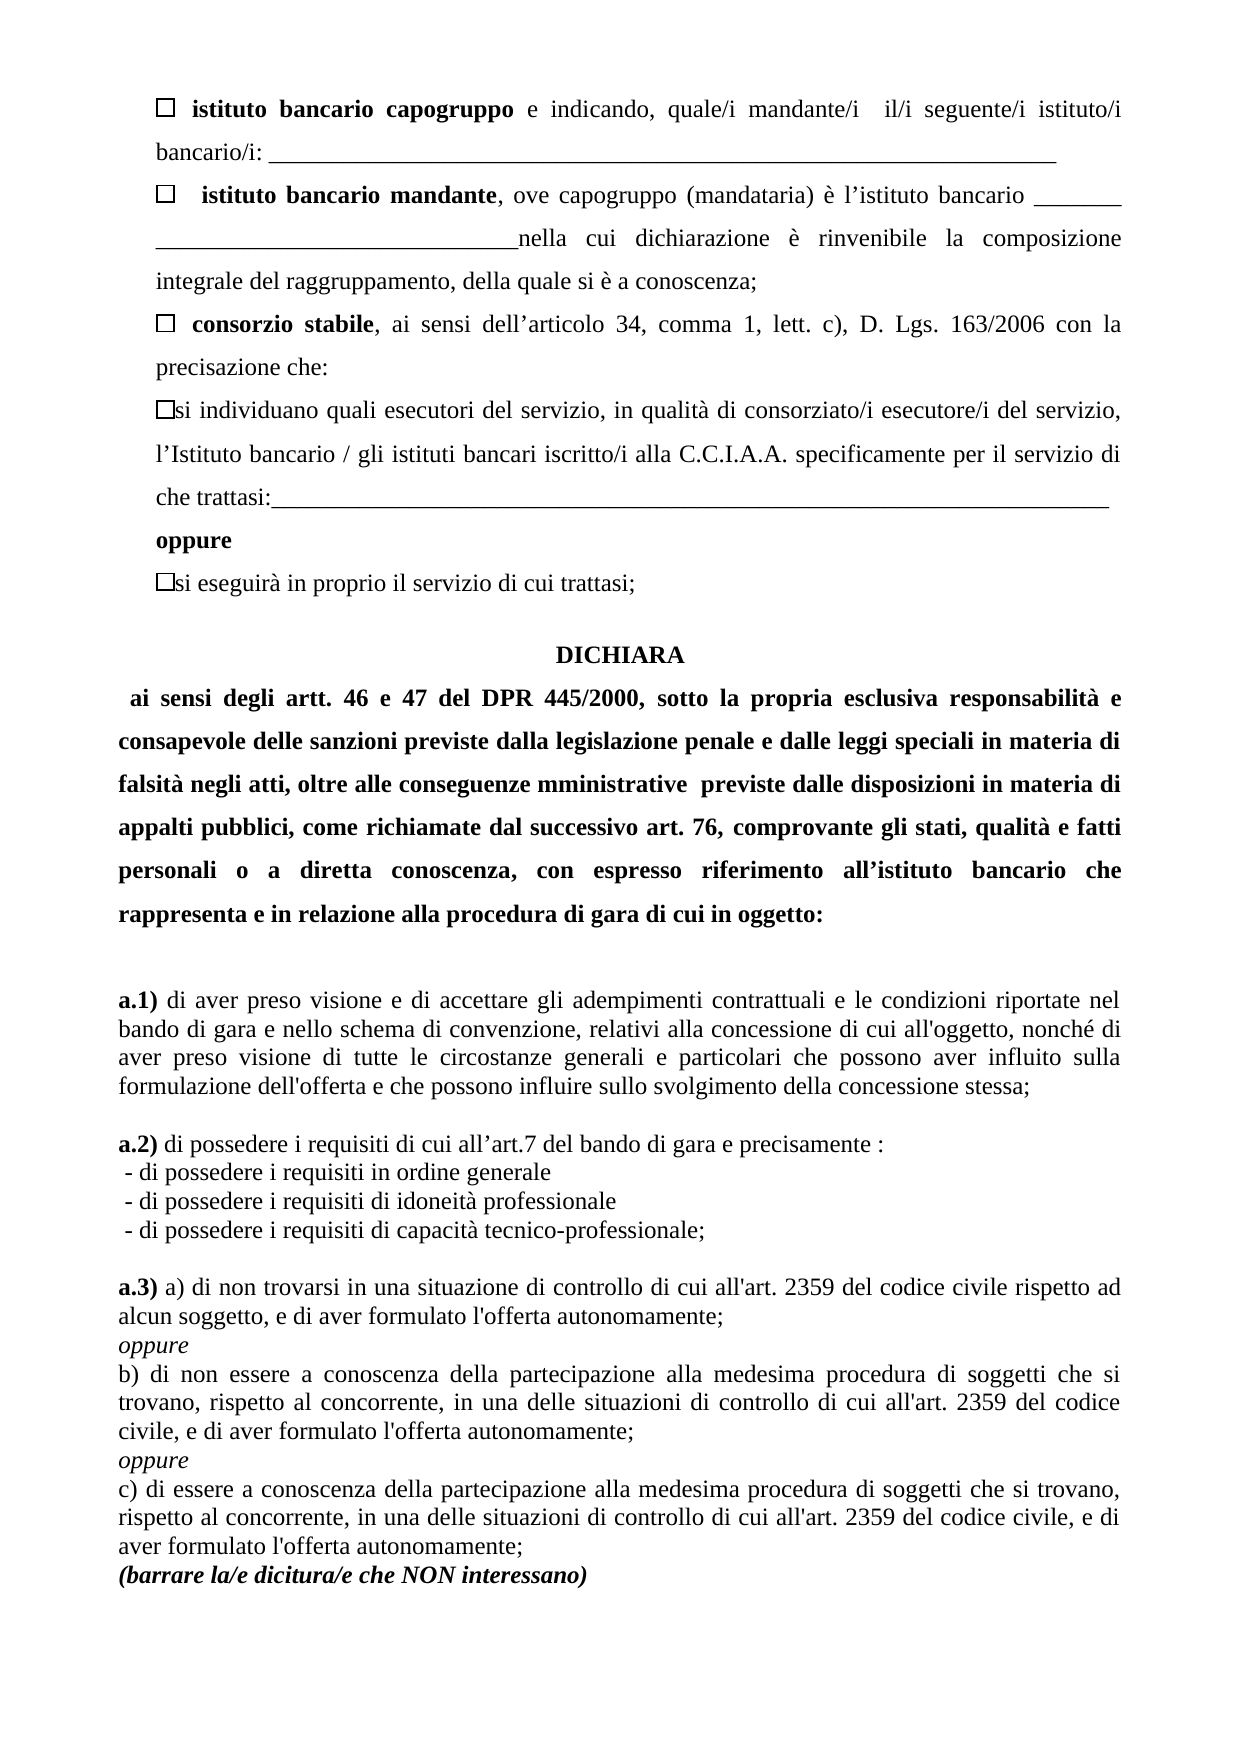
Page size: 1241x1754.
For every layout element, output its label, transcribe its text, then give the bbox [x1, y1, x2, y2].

text - di possedere i requisiti di capacità tecnico-professionale; [118, 1215, 1122, 1244]
text DICHIARA [118, 640, 1122, 669]
text - di possedere i requisiti di idoneità professionale [118, 1186, 1122, 1215]
text consorzio stabile, ai sensi dell’articolo 34, comma 1, lett. c), D. Lgs. 163/2006 con la precisazione che: [156, 309, 1122, 381]
text a.3) a) di non trovarsi in una situazione di controllo di cui all'art. 2359 del codice civile rispetto ad alcun soggetto, e di aver formulato l'offerta autonomamente; [118, 1272, 1122, 1330]
text oppure [118, 1445, 1122, 1474]
text c) di essere a conoscenza della partecipazione alla medesima procedura di soggetti che si trovano, rispetto al concorrente, in una delle situazioni di controllo di cui all'art. 2359 del codice civile, e di aver formulato l'offerta autonomamente; [118, 1474, 1122, 1560]
text a.2) di possedere i requisiti di cui all’art.7 del bando di gara e precisamente : [118, 1129, 1122, 1157]
text a.1) di aver preso visione e di accettare gli adempimenti contrattuali e le condizioni riportate nel bando di gara e nello schema di convenzione, relativi alla concessione di cui all'oggetto, nonché di aver preso visione di tutte le circostanze generali e particolari che possono aver influito sulla formulazione dell'offerta e che possono influire sullo svolgimento della concessione stessa; [118, 985, 1122, 1100]
text istituto bancario capogruppo e indicando, quale/i mandante/i il/i seguente/i istituto/i bancario/i: _______________________________________________________________ [156, 94, 1122, 166]
text si individuano quali esecutori del servizio, in qualità di consorziato/i esecutore/i del servizio, l’Istituto bancario / gli istituti bancari iscritto/i alla C.C.I.A.A. specificamente per il servizio di che trattasi:___________________________________________________________________ [156, 396, 1122, 511]
text oppure [156, 525, 1122, 554]
text (barrare la/e dicitura/e che NON interessano) [118, 1560, 1122, 1589]
text istituto bancario mandante, ove capogruppo (mandataria) è l’istituto bancario _______ _____________________________nella cui dichiarazione è rinvenibile la composizione integrale del raggruppamento, della quale si è a conoscenza; [156, 180, 1122, 295]
text - di possedere i requisiti in ordine generale [118, 1157, 1122, 1186]
text ai sensi degli artt. 46 e 47 del DPR 445/2000, sotto la propria esclusiva responsabilità e consapevole delle sanzioni previste dalla legislazione penale e dalle leggi speciali in materia di falsità negli atti, oltre alle conseguenze mministrative previste dalle disposizioni in materia di appalti pubblici, come richiamate dal successivo art. 76, comprovante gli stati, qualità e fatti personali o a diretta conoscenza, con espresso riferimento all’istituto bancario che rappresenta e in relazione alla procedura di gara di cui in oggetto: [118, 683, 1122, 927]
text b) di non essere a conoscenza della partecipazione alla medesima procedura di soggetti che si trovano, rispetto al concorrente, in una delle situazioni di controllo di cui all'art. 2359 del codice civile, e di aver formulato l'offerta autonomamente; [118, 1359, 1122, 1445]
text si eseguirà in proprio il servizio di cui trattasi; [156, 568, 1122, 597]
text oppure [118, 1330, 1122, 1359]
